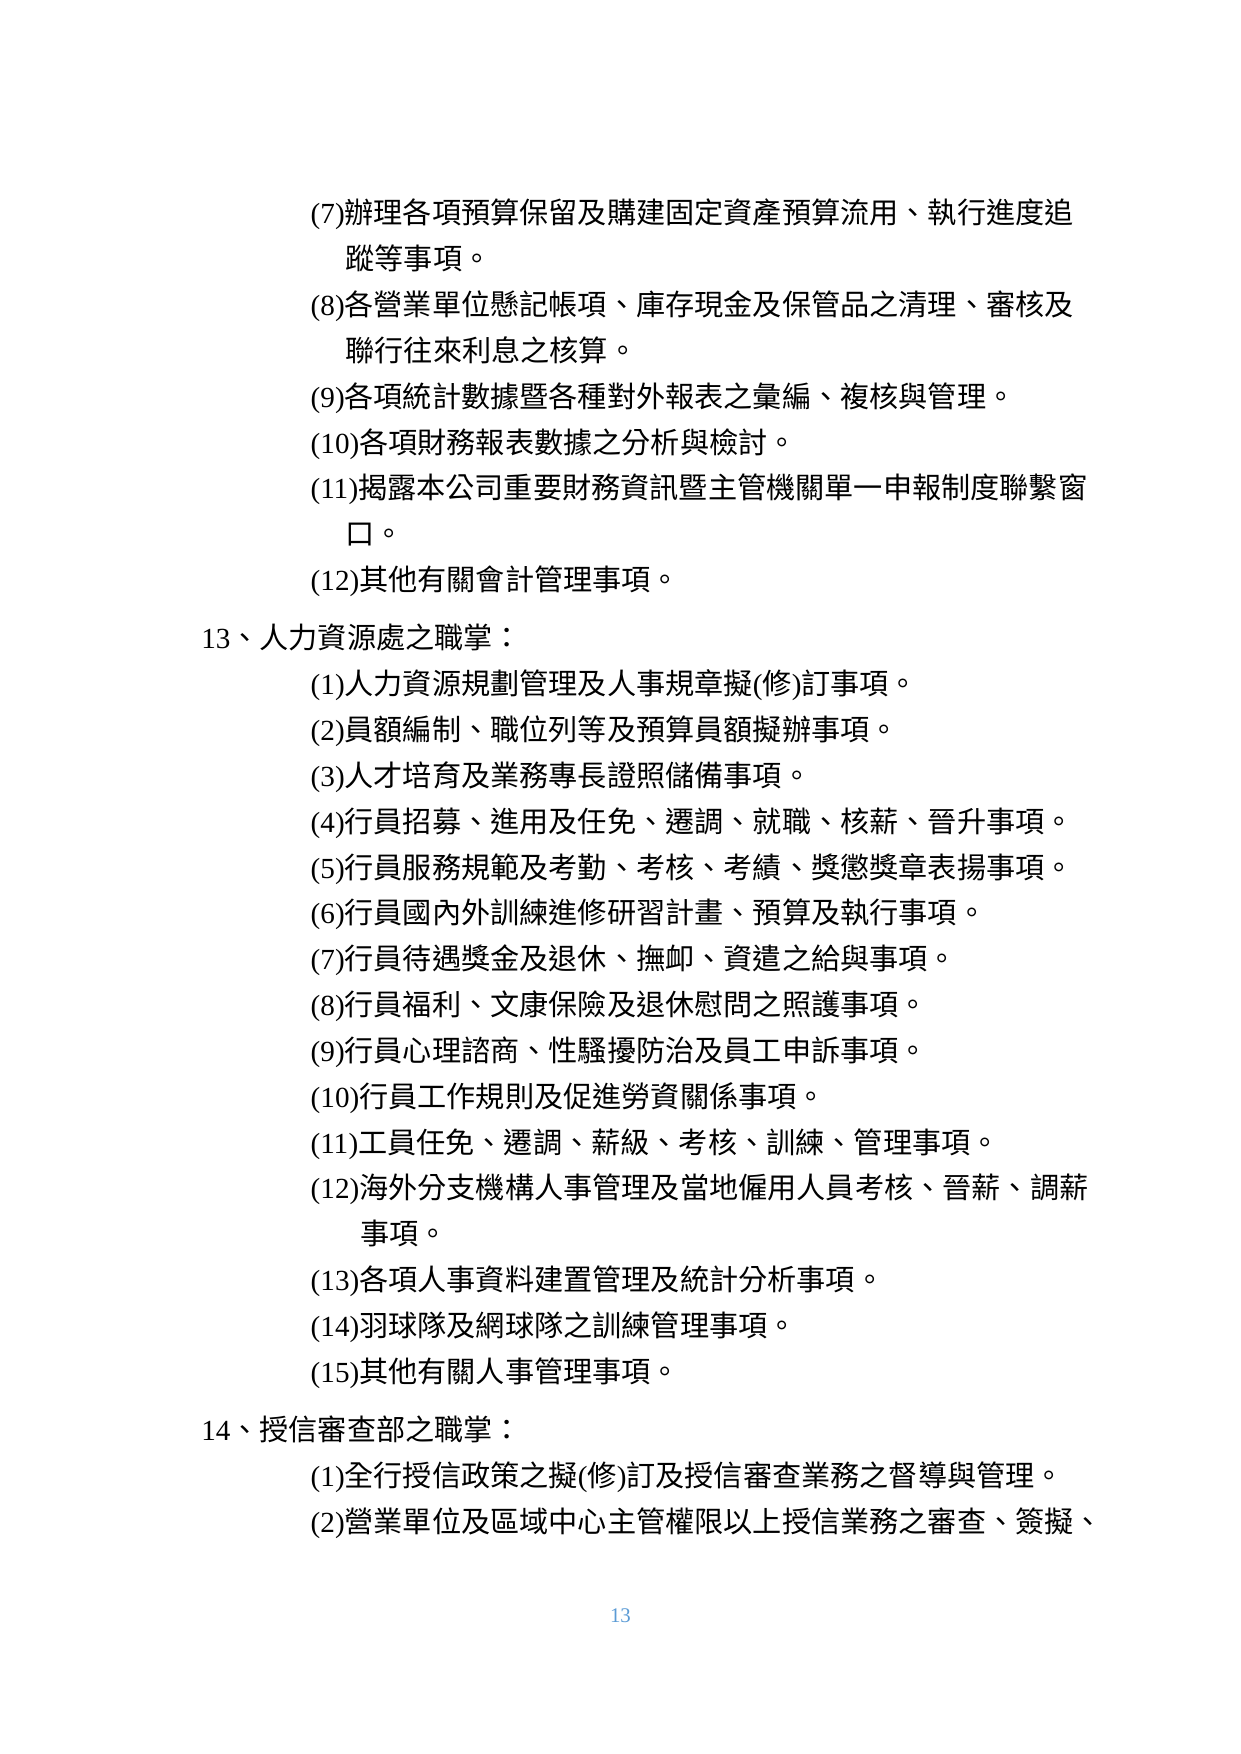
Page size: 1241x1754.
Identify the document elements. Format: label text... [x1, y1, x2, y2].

text (10)各項財務報表數據之分析與檢討。 [310, 416, 1090, 462]
text (7)辦理各項預算保留及購建固定資產預算流用、執行進度追蹤等事項。 [310, 187, 1090, 279]
text (11)揭露本公司重要財務資訊暨主管機關單一申報制度聯繫窗口。 [310, 462, 1090, 554]
text (7)行員待遇獎金及退休、撫卹、資遣之給與事項。 [310, 933, 1090, 979]
text (9)行員心理諮商、性騷擾防治及員工申訴事項。 [310, 1025, 1090, 1071]
text (5)行員服務規範及考勤、考核、考績、獎懲獎章表揚事項。 [310, 841, 1090, 887]
text 14、授信審查部之職掌： [150, 1404, 1090, 1450]
text (14)羽球隊及網球隊之訓練管理事項。 [310, 1300, 1090, 1346]
text (8)各營業單位懸記帳項、庫存現金及保管品之清理、審核及聯行往來利息之核算。 [310, 279, 1090, 371]
text (13)各項人事資料建置管理及統計分析事項。 [310, 1254, 1090, 1300]
text (15)其他有關人事管理事項。 [310, 1346, 1090, 1391]
text (12)其他有關會計管理事項。 [310, 554, 1090, 600]
text (1)人力資源規劃管理及人事規章擬(修)訂事項。 [310, 658, 1090, 704]
text (10)行員工作規則及促進勞資關係事項。 [310, 1071, 1090, 1116]
text 13、人力資源處之職掌： [150, 612, 1090, 658]
text (6)行員國內外訓練進修研習計畫、預算及執行事項。 [310, 887, 1090, 933]
text (11)工員任免、遷調、薪級、考核、訓練、管理事項。 [310, 1116, 1090, 1162]
text (1)全行授信政策之擬(修)訂及授信審查業務之督導與管理。 [310, 1450, 1090, 1496]
text (4)行員招募、進用及任免、遷調、就職、核薪、晉升事項。 [310, 796, 1090, 841]
text (12)海外分支機構人事管理及當地僱用人員考核、晉薪、調薪事項。 [310, 1162, 1090, 1254]
text (3)人才培育及業務專長證照儲備事項。 [310, 750, 1090, 796]
text (9)各項統計數據暨各種對外報表之彙編、複核與管理。 [310, 371, 1090, 416]
text (2)員額編制、職位列等及預算員額擬辦事項。 [310, 704, 1090, 750]
text (8)行員福利、文康保險及退休慰問之照護事項。 [310, 979, 1090, 1025]
text (2)營業單位及區域中心主管權限以上授信業務之審查、簽擬、報核及核定後通知事項。 [310, 1496, 1090, 1541]
